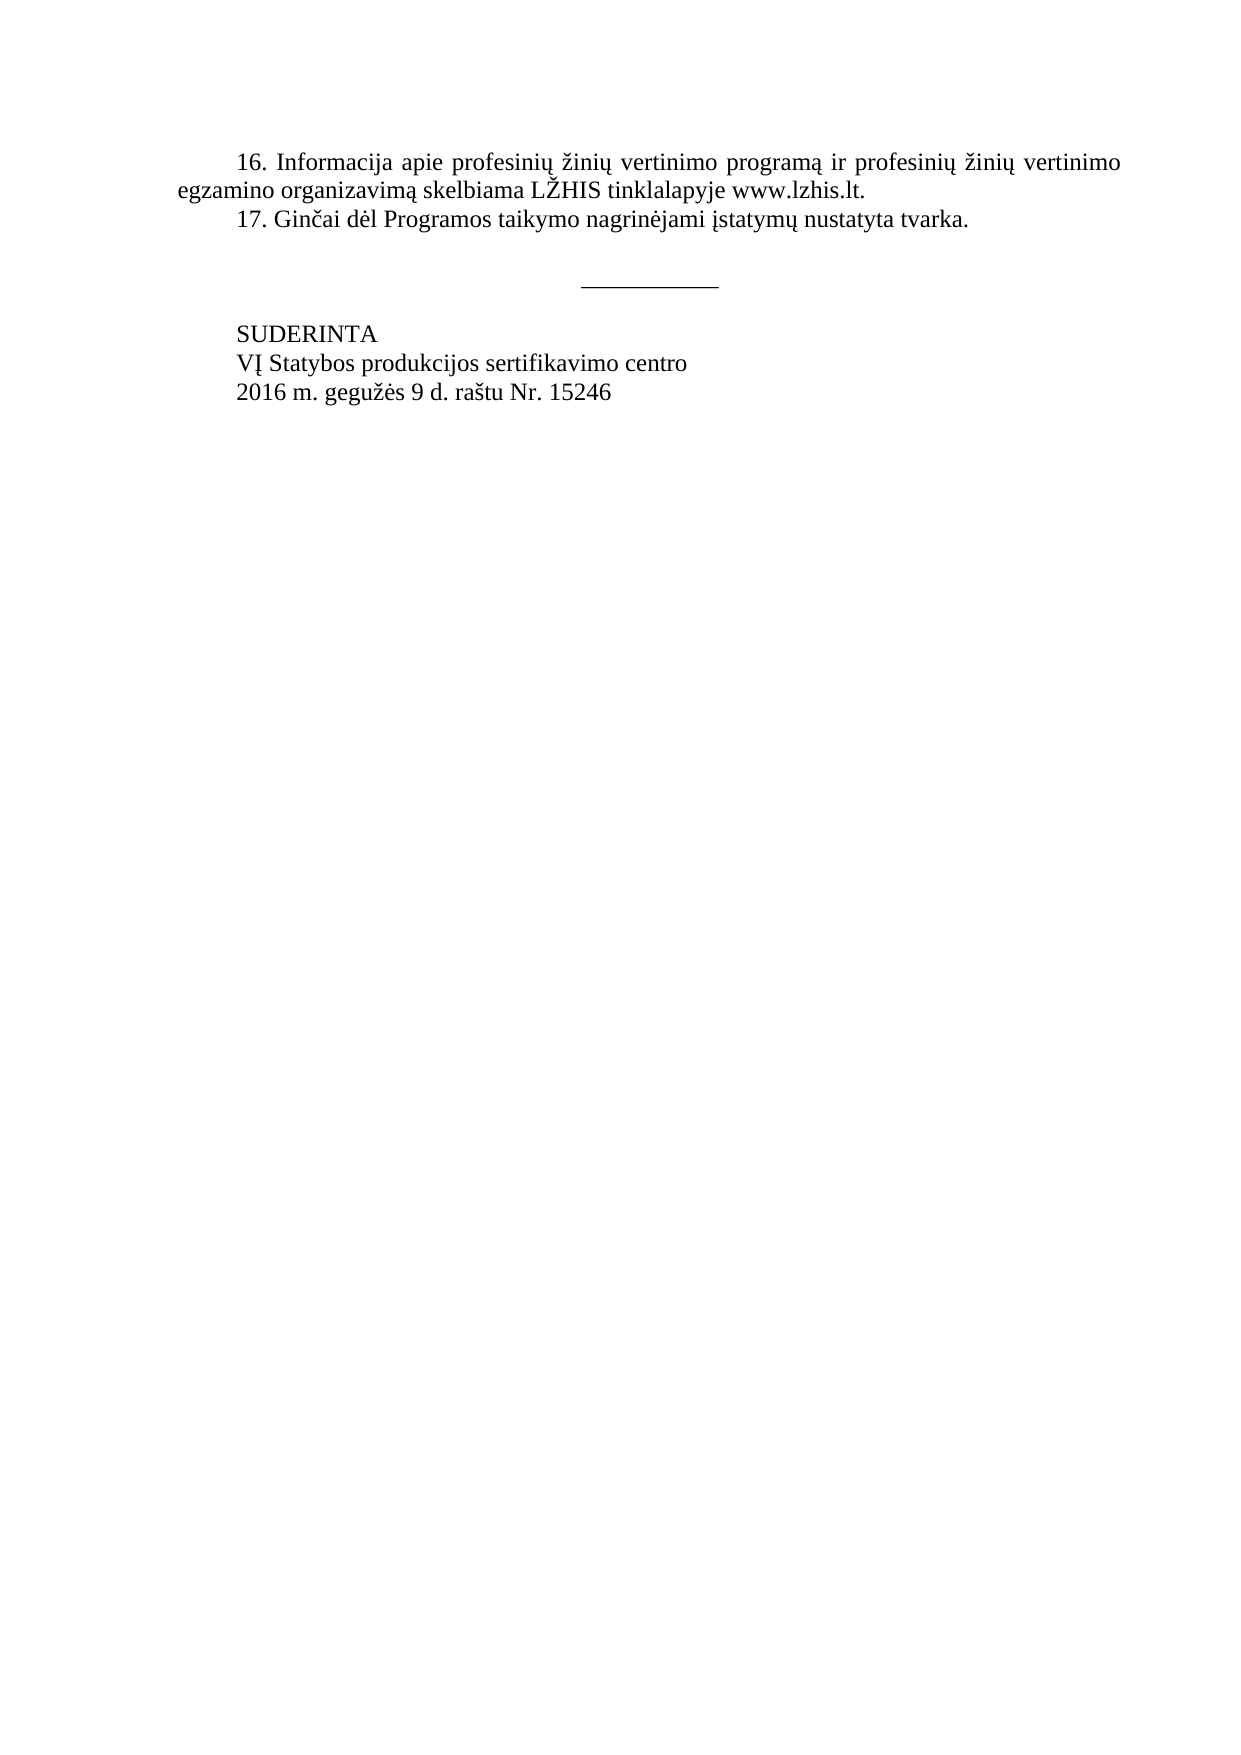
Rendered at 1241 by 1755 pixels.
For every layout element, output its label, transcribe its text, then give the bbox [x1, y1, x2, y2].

text ___________ [177, 262, 1122, 291]
text 16. Informacija apie profesinių žinių vertinimo programą ir profesinių žinių vertinimo egzamino organizavimą skelbiama LŽHIS tinklalapyje www.lzhis.lt. [177, 147, 1122, 204]
text 2016 m. gegužės 9 d. raštu Nr. 15246 [236, 377, 1122, 406]
text 17. Ginčai dėl Programos taikymo nagrinėjami įstatymų nustatyta tvarka. [177, 204, 1122, 233]
text SUDERINTA [236, 319, 1122, 348]
text VĮ Statybos produkcijos sertifikavimo centro [236, 348, 1122, 377]
